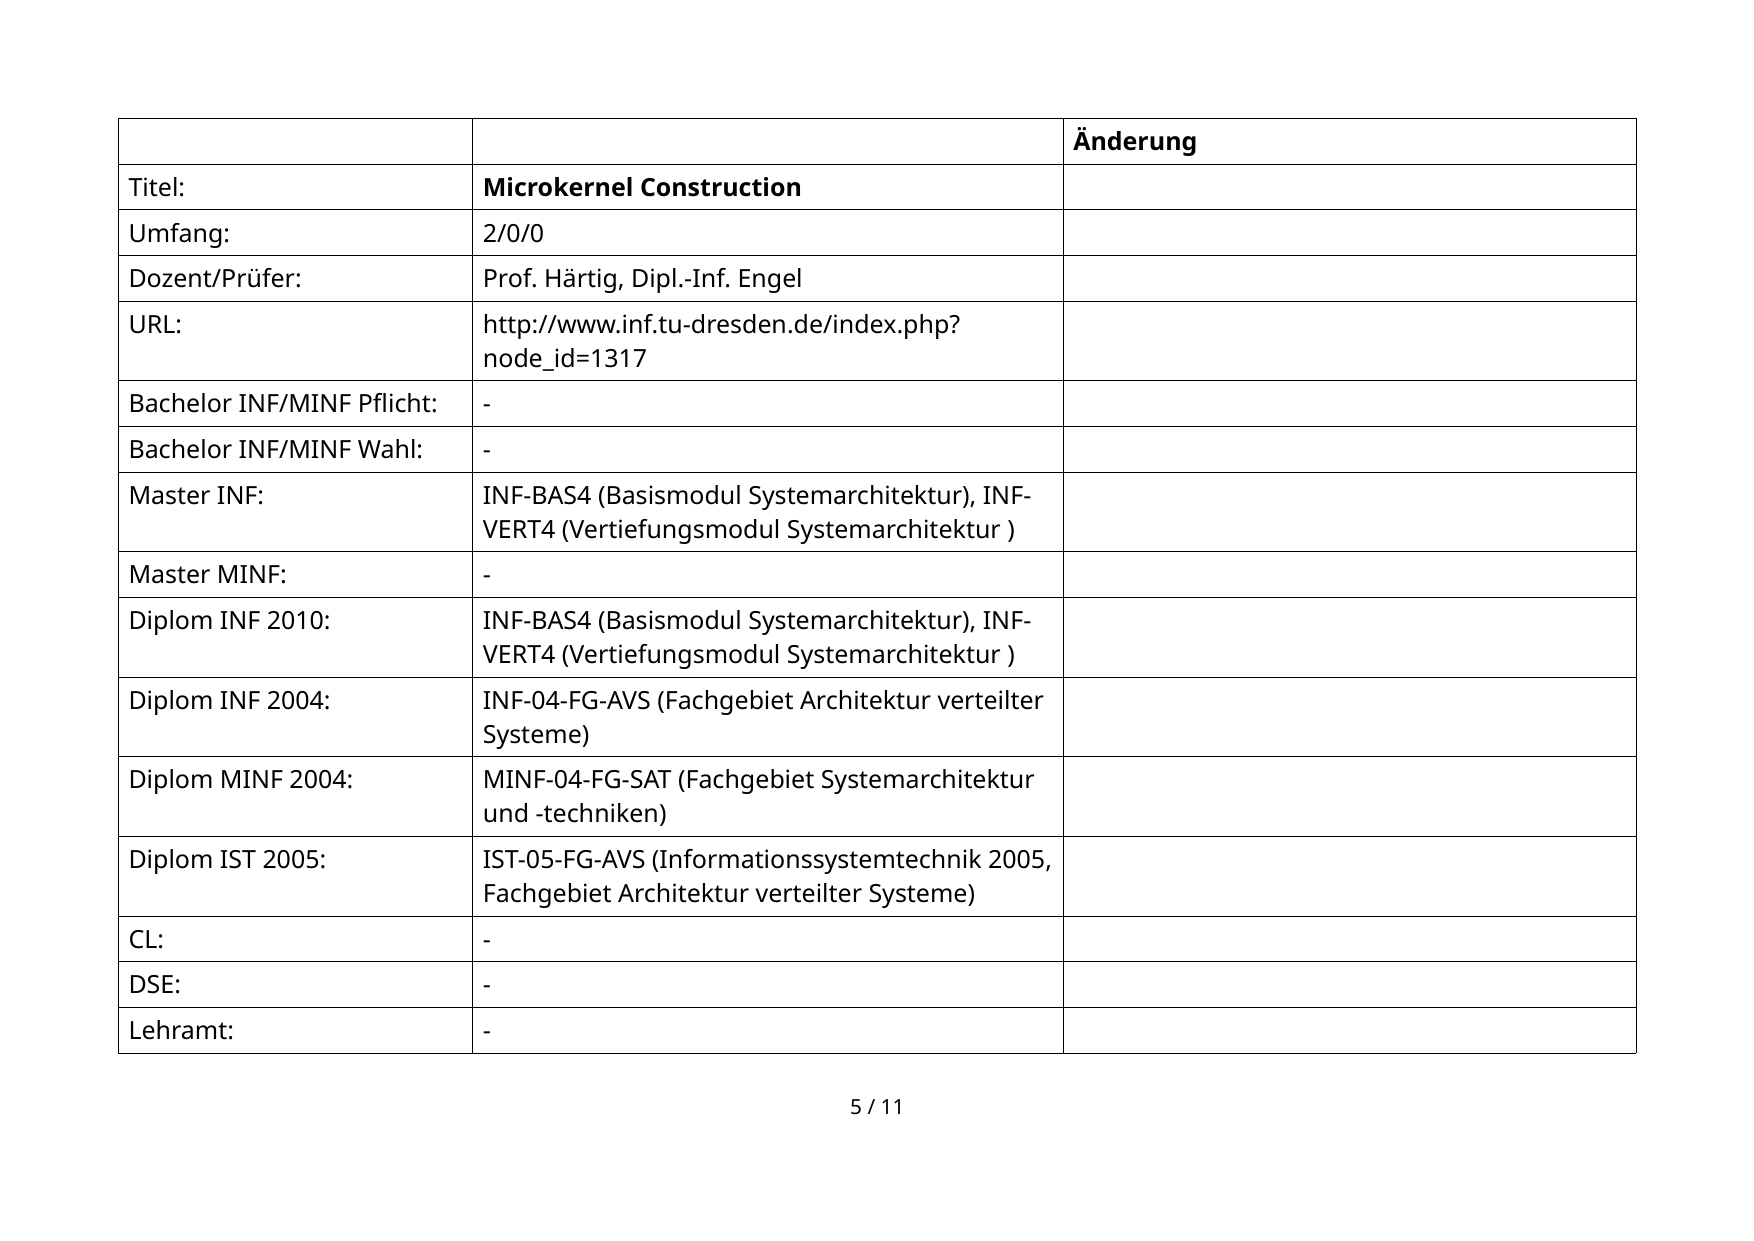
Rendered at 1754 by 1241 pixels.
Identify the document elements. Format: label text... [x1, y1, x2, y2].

table_cell Titel: [119, 165, 472, 209]
table_header [119, 119, 472, 164]
table_cell [1064, 1008, 1636, 1052]
table_cell IST-05-FG-AVS (Informationssystemtechnik 2005, Fachgebiet Architektur verteilter Systeme) [473, 837, 1063, 916]
table_cell INF-BAS4 (Basismodul Systemarchitektur), INF-VERT4 (Vertiefungsmodul Systemarchitektur ) [473, 598, 1063, 677]
table_cell CL: [119, 917, 472, 961]
table_cell - [473, 552, 1063, 597]
table_cell Bachelor INF/MINF Pflicht: [119, 381, 472, 426]
table_cell [1064, 837, 1636, 916]
table_cell Diplom INF 2010: [119, 598, 472, 677]
table_cell - [473, 962, 1063, 1007]
table_cell Dozent/Prüfer: [119, 256, 472, 301]
table_cell Bachelor INF/MINF Wahl: [119, 427, 472, 472]
table_cell DSE: [119, 962, 472, 1007]
table_cell 2/0/0 [473, 210, 1063, 255]
table_cell [1064, 962, 1636, 1007]
table_cell [1064, 757, 1636, 836]
table_cell [1064, 678, 1636, 756]
table_cell - [473, 427, 1063, 472]
table_cell http://www.inf.tu-dresden.de/index.php?node_id=1317 [473, 302, 1063, 380]
table_cell [1064, 302, 1636, 380]
table_cell INF-04-FG-AVS (Fachgebiet Architektur verteilter Systeme) [473, 678, 1063, 756]
table_cell Diplom INF 2004: [119, 678, 472, 756]
table_cell [1064, 256, 1636, 301]
table_cell [1064, 552, 1636, 597]
table_cell Master MINF: [119, 552, 472, 597]
table_cell Lehramt: [119, 1008, 472, 1052]
table_cell INF-BAS4 (Basismodul Systemarchitektur), INF-VERT4 (Vertiefungsmodul Systemarchitektur ) [473, 473, 1063, 551]
table_cell Master INF: [119, 473, 472, 551]
table_cell Diplom MINF 2004: [119, 757, 472, 836]
table_cell Prof. Härtig, Dipl.-Inf. Engel [473, 256, 1063, 301]
table_header Änderung [1064, 119, 1636, 164]
table_cell Umfang: [119, 210, 472, 255]
table_cell [1064, 210, 1636, 255]
table_cell [1064, 473, 1636, 551]
table_cell [1064, 165, 1636, 209]
table_cell MINF-04-FG-SAT (Fachgebiet Systemarchitektur und -techniken) [473, 757, 1063, 836]
table_cell Diplom IST 2005: [119, 837, 472, 916]
table_cell [1064, 917, 1636, 961]
table_cell - [473, 917, 1063, 961]
table_cell [1064, 427, 1636, 472]
table_cell Microkernel Construction [473, 165, 1063, 209]
table_cell [1064, 598, 1636, 677]
table_header [473, 119, 1063, 164]
table_cell - [473, 1008, 1063, 1052]
table_cell URL: [119, 302, 472, 380]
table_cell - [473, 381, 1063, 426]
table_cell [1064, 381, 1636, 426]
